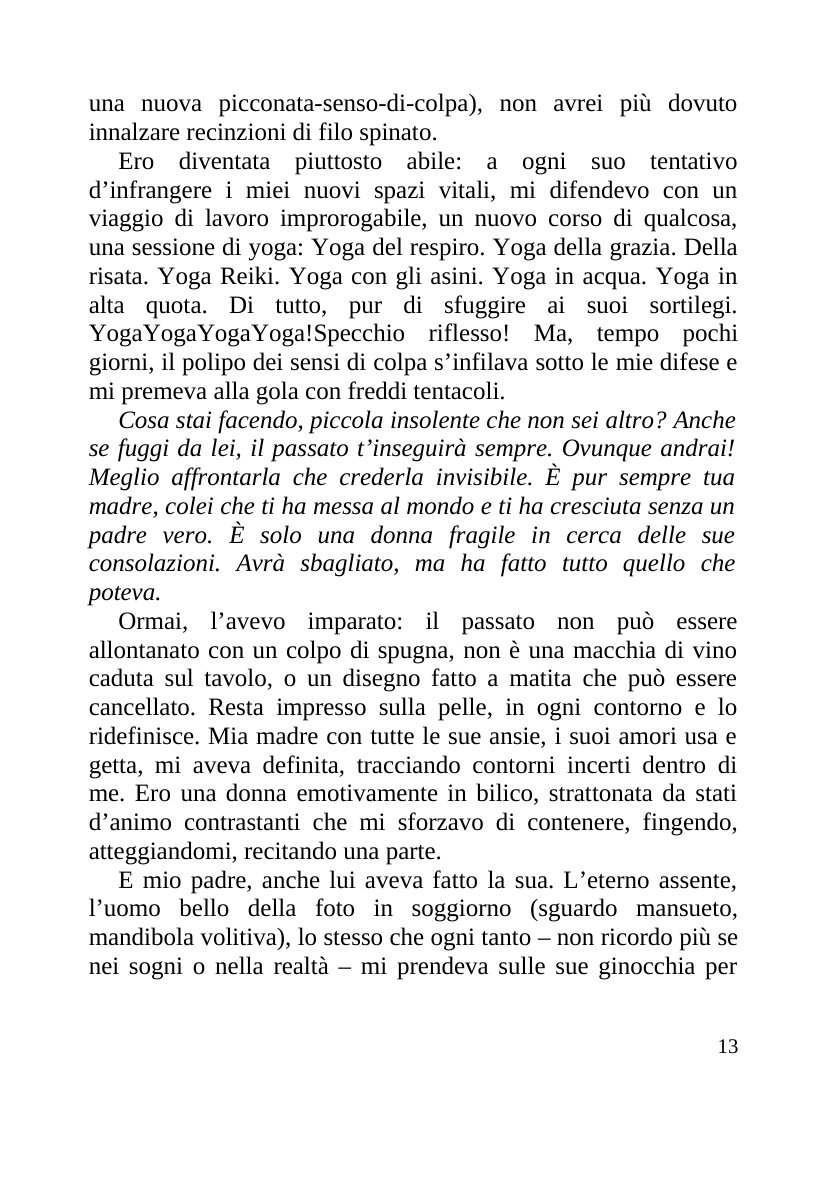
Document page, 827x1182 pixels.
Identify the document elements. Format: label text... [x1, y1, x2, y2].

text Ero diventata piuttosto abile: a ogni suo tentativo d’infrangere i miei nuovi spazi vitali, mi difendevo con un viaggio di lavoro improrogabile, un nuovo corso di qualcosa, una sessione di yoga: Yoga del respiro. Yoga della grazia. Della risata. Yoga Reiki. Yoga con gli asini. Yoga in acqua. Yoga in alta quota. Di tutto, pur di sfuggire ai suoi sortilegi. YogaYogaYogaYoga!Specchio riflesso! Ma, tempo pochi giorni, il polipo dei sensi di colpa s’infilava sotto le mie difese e mi premeva alla gola con freddi tentacoli. [88, 146, 738, 405]
text Ormai, l’avevo imparato: il passato non può essere allontanato con un colpo di spugna, non è una macchia di vino caduta sul tavolo, o un disegno fatto a matita che può essere cancellato. Resta impresso sulla pelle, in ogni contorno e lo ridefinisce. Mia madre con tutte le sue ansie, i suoi amori usa e getta, mi aveva definita, tracciando contorni incerti dentro di me. Ero una donna emotivamente in bilico, strattonata da stati d’animo contrastanti che mi sforzavo di contenere, fingendo, atteggiandomi, recitando una parte. [88, 606, 738, 865]
text E mio padre, anche lui aveva fatto la sua. L’eterno assente, l’uomo bello della foto in soggiorno (sguardo mansueto, mandibola volitiva), lo stesso che ogni tanto – non ricordo più se nei sogni o nella realtà – mi prendeva sulle sue ginocchia per [88, 865, 738, 980]
text una nuova picconata-senso-di-colpa), non avrei più dovuto innalzare recinzioni di filo spinato. [88, 88, 738, 146]
text Cosa stai facendo, piccola insolente che non sei altro? Anche se fuggi da lei, il passato t’inseguirà sempre. Ovunque andrai! Meglio affrontarla che crederla invisibile. È pur sempre tua madre, colei che ti ha messa al mondo e ti ha cresciuta senza un padre vero. è solo una donna fragile in cerca delle sue consolazioni. Avrà sbagliato, ma ha fatto tutto quello che poteva. [88, 405, 738, 606]
